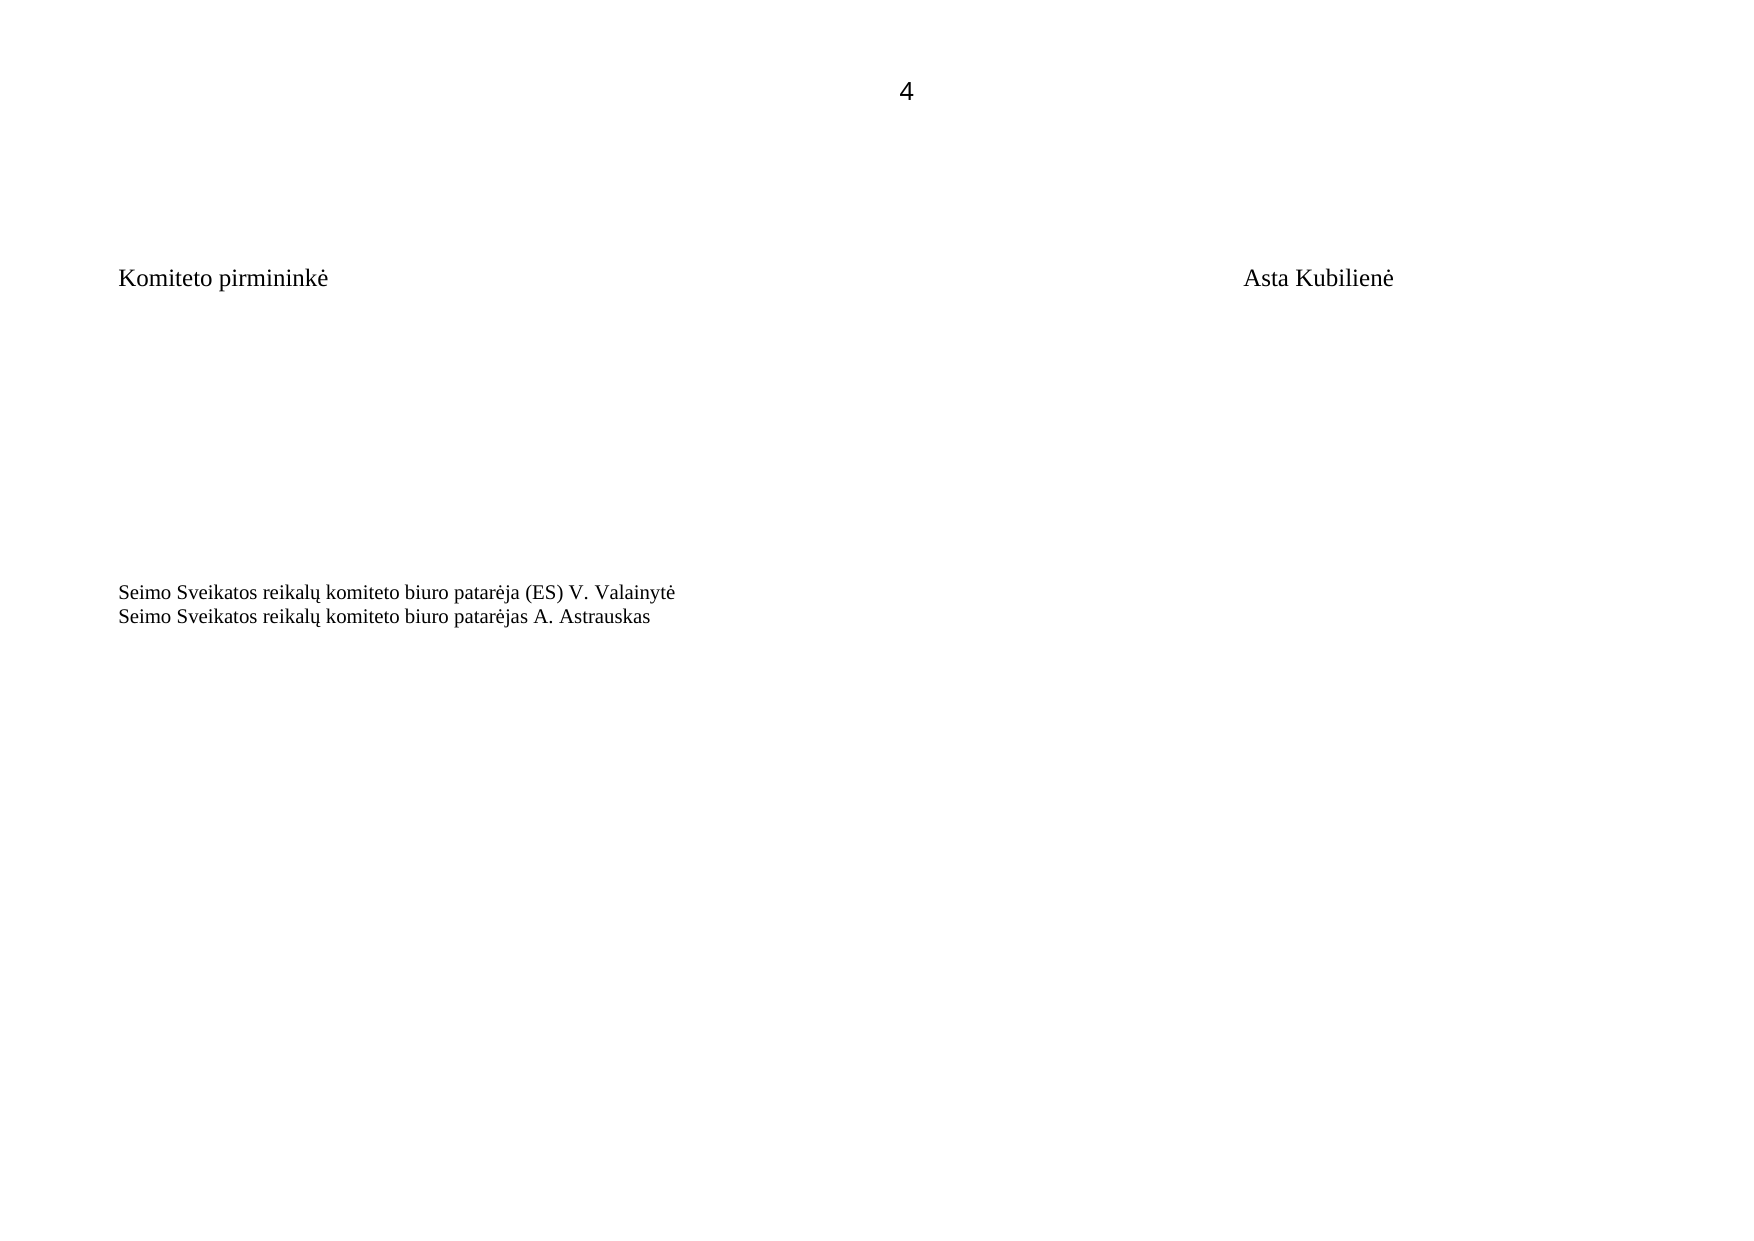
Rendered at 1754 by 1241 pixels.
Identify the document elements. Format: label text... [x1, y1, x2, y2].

text Seimo Sveikatos reikalų komiteto biuro patarėja (ES) V. Valainytė [118, 580, 1695, 604]
text Komiteto pirmininkė Asta Kubilienė [118, 263, 1695, 292]
text Seimo Sveikatos reikalų komiteto biuro patarėjas A. Astrauskas [118, 604, 1695, 628]
